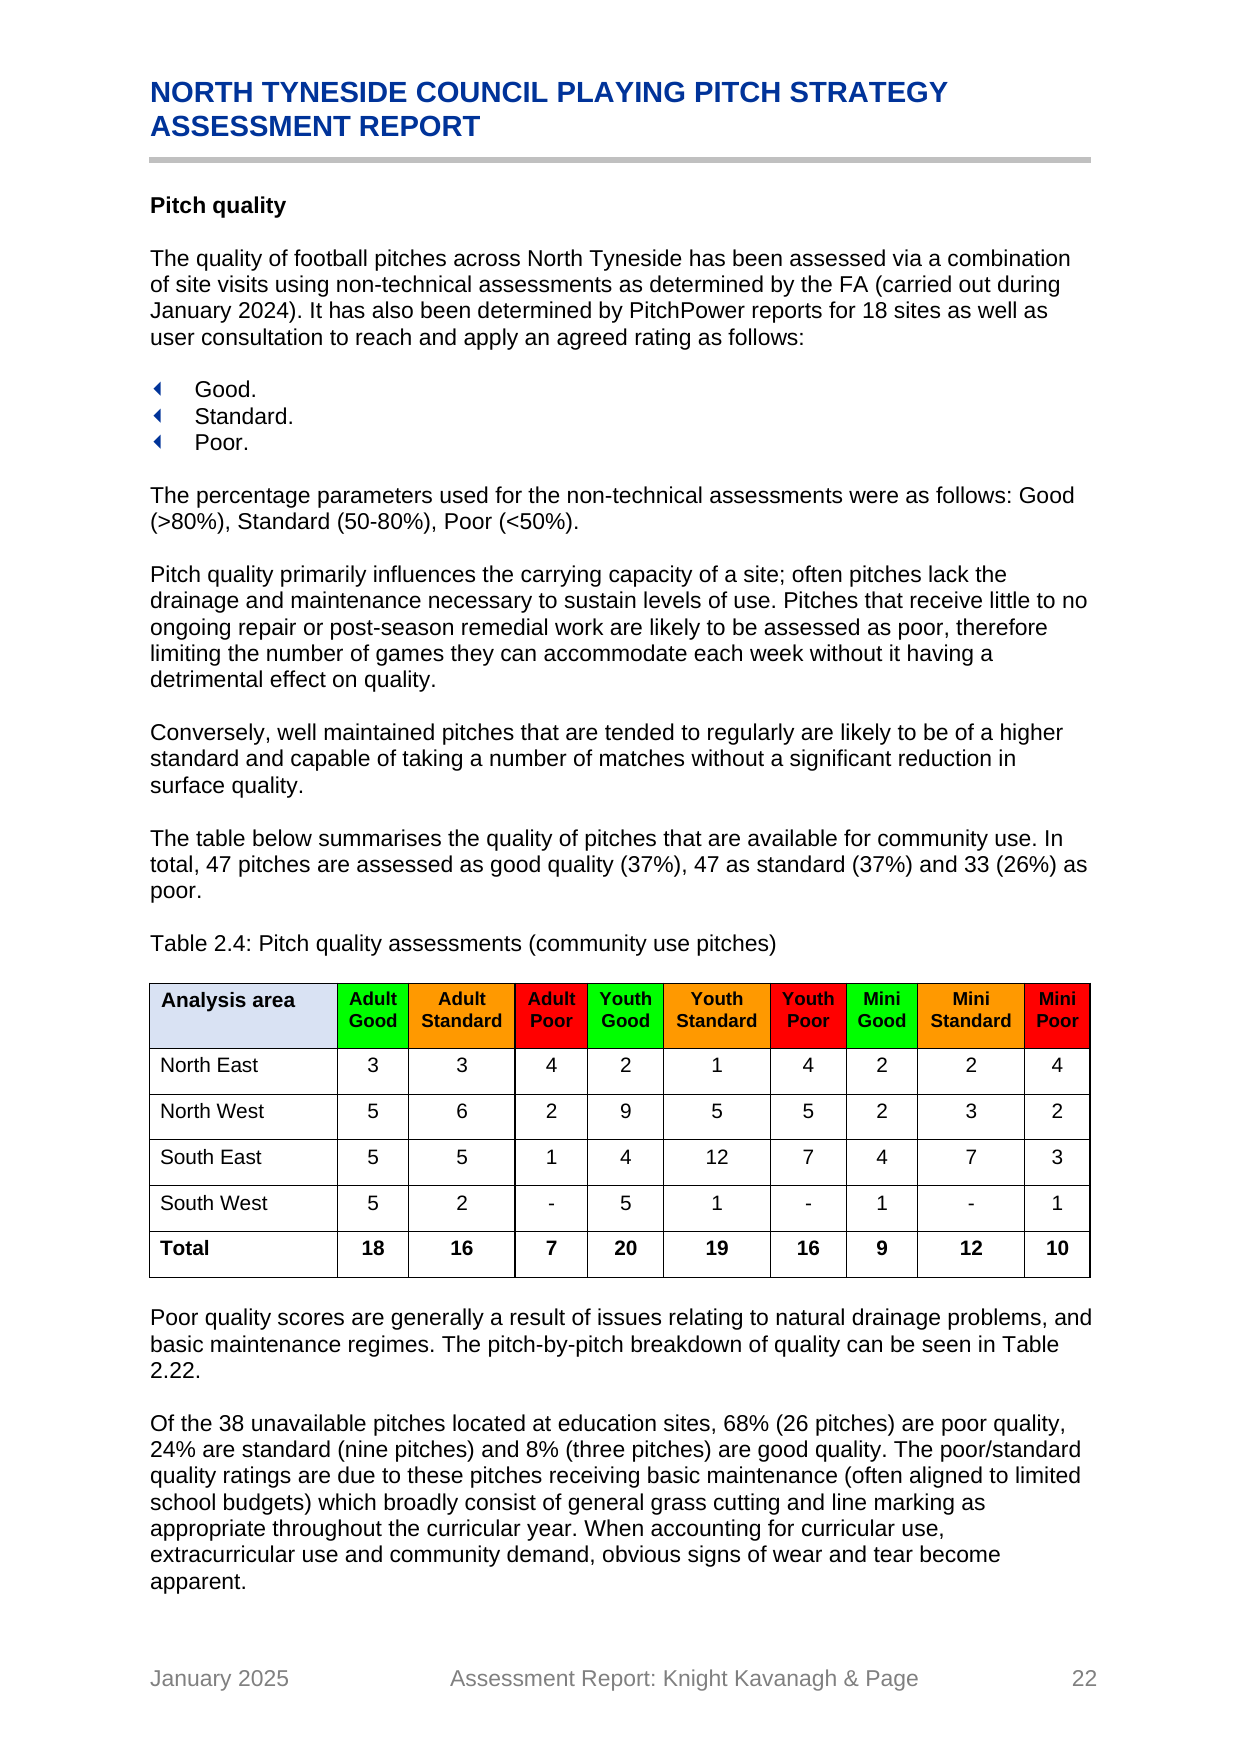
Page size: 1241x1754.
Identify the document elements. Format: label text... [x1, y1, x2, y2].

table_cell 12 [664, 1140, 770, 1185]
table_cell North East [150, 1049, 337, 1093]
text Conversely, well maintained pitches that are tended to regularly are likely to be of a higher standard and capable of taking a number of matches without a significant reduction in surface quality. [150, 719, 1095, 798]
table_header Analysis area [150, 984, 337, 1048]
table_cell 5 [588, 1186, 663, 1231]
table_cell 3 [918, 1095, 1024, 1139]
table_cell 9 [588, 1095, 663, 1139]
table_cell 5 [338, 1140, 408, 1185]
table_cell 5 [771, 1095, 846, 1139]
table_cell 1 [1025, 1186, 1089, 1231]
table_header Youth Standard [664, 984, 770, 1048]
table_cell 2 [847, 1049, 917, 1093]
text Pitch quality primarily influences the carrying capacity of a site; often pitches lack the drainage and maintenance necessary to sustain levels of use. Pitches that receive little to no ongoing repair or post-season remedial work are likely to be assessed as poor, therefore limiting the number of games they can accommodate each week without it having a detrimental effect on quality. [150, 561, 1095, 693]
table_cell 2 [516, 1095, 587, 1139]
text The percentage parameters used for the non-technical assessments were as follows: Good (>80%), Standard (50-80%), Poor (<50%). [150, 482, 1095, 534]
table_cell 4 [588, 1140, 663, 1185]
list Standard. [150, 403, 1091, 429]
text The table below summarises the quality of pitches that are available for community use. In total, 47 pitches are assessed as good quality (37%), 47 as standard (37%) and 33 (26%) as poor. [150, 824, 1095, 903]
table_header Adult Poor [516, 984, 587, 1048]
table_cell 1 [664, 1186, 770, 1231]
table_header Mini Good [847, 984, 917, 1048]
table_cell 2 [1025, 1095, 1089, 1139]
table_cell 20 [588, 1232, 663, 1277]
table_cell South East [150, 1140, 337, 1185]
table_cell 9 [847, 1232, 917, 1277]
table_cell 18 [338, 1232, 408, 1277]
table_cell South West [150, 1186, 337, 1231]
table_cell 5 [338, 1186, 408, 1231]
table_cell 3 [338, 1049, 408, 1093]
text Poor quality scores are generally a result of issues relating to natural drainage problems, and basic maintenance regimes. The pitch-by-pitch breakdown of quality can be seen in Table 2.22. [150, 1304, 1095, 1383]
table_cell 12 [918, 1232, 1024, 1277]
table_cell Total [150, 1232, 337, 1277]
table_cell 4 [516, 1049, 587, 1093]
text The quality of football pitches across North Tyneside has been assessed via a combination of site visits using non-technical assessments as determined by the FA (carried out during January 2024). It has also been determined by PitchPower reports for 18 sites as well as user consultation to reach and apply an agreed rating as follows: [150, 245, 1091, 350]
table_cell North West [150, 1095, 337, 1139]
table_cell 7 [771, 1140, 846, 1185]
table_cell 1 [516, 1140, 587, 1185]
table_header Mini Standard [918, 984, 1024, 1048]
table_cell 2 [918, 1049, 1024, 1093]
table_cell 16 [409, 1232, 514, 1277]
table_cell 3 [1025, 1140, 1089, 1185]
table_header Adult Good [338, 984, 408, 1048]
list Poor. [150, 429, 1091, 456]
table_cell 1 [847, 1186, 917, 1231]
text Pitch quality [150, 192, 1091, 218]
table_cell 7 [918, 1140, 1024, 1185]
table_header Youth Good [588, 984, 663, 1048]
table_cell 1 [664, 1049, 770, 1093]
table_cell 10 [1025, 1232, 1089, 1277]
table_cell 2 [409, 1186, 514, 1231]
table_cell 5 [409, 1140, 514, 1185]
text Table 2.4: Pitch quality assessments (community use pitches) [150, 930, 1081, 956]
table_cell - [918, 1186, 1024, 1231]
list Good. [150, 376, 1091, 403]
table_cell 2 [588, 1049, 663, 1093]
table_header Mini Poor [1025, 984, 1089, 1048]
table_header Youth Poor [771, 984, 846, 1048]
table_cell 5 [338, 1095, 408, 1139]
table_cell 5 [664, 1095, 770, 1139]
table_cell 4 [771, 1049, 846, 1093]
table_cell 6 [409, 1095, 514, 1139]
table_cell 4 [847, 1140, 917, 1185]
table_header Adult Standard [409, 984, 514, 1048]
table_cell 4 [1025, 1049, 1089, 1093]
table_cell - [516, 1186, 587, 1231]
table_cell 2 [847, 1095, 917, 1139]
table_cell 7 [516, 1232, 587, 1277]
text Of the 38 unavailable pitches located at education sites, 68% (26 pitches) are poor quality, 24% are standard (nine pitches) and 8% (three pitches) are good quality. The poor/standard quality ratings are due to these pitches receiving basic maintenance (often aligned to limited school budgets) which broadly consist of general grass cutting and line marking as appropriate throughout the curricular year. When accounting for curricular use, extracurricular use and community demand, obvious signs of wear and tear become apparent. [150, 1409, 1095, 1594]
table_cell 3 [409, 1049, 514, 1093]
table_cell 19 [664, 1232, 770, 1277]
table_cell 16 [771, 1232, 846, 1277]
table_cell - [771, 1186, 846, 1231]
